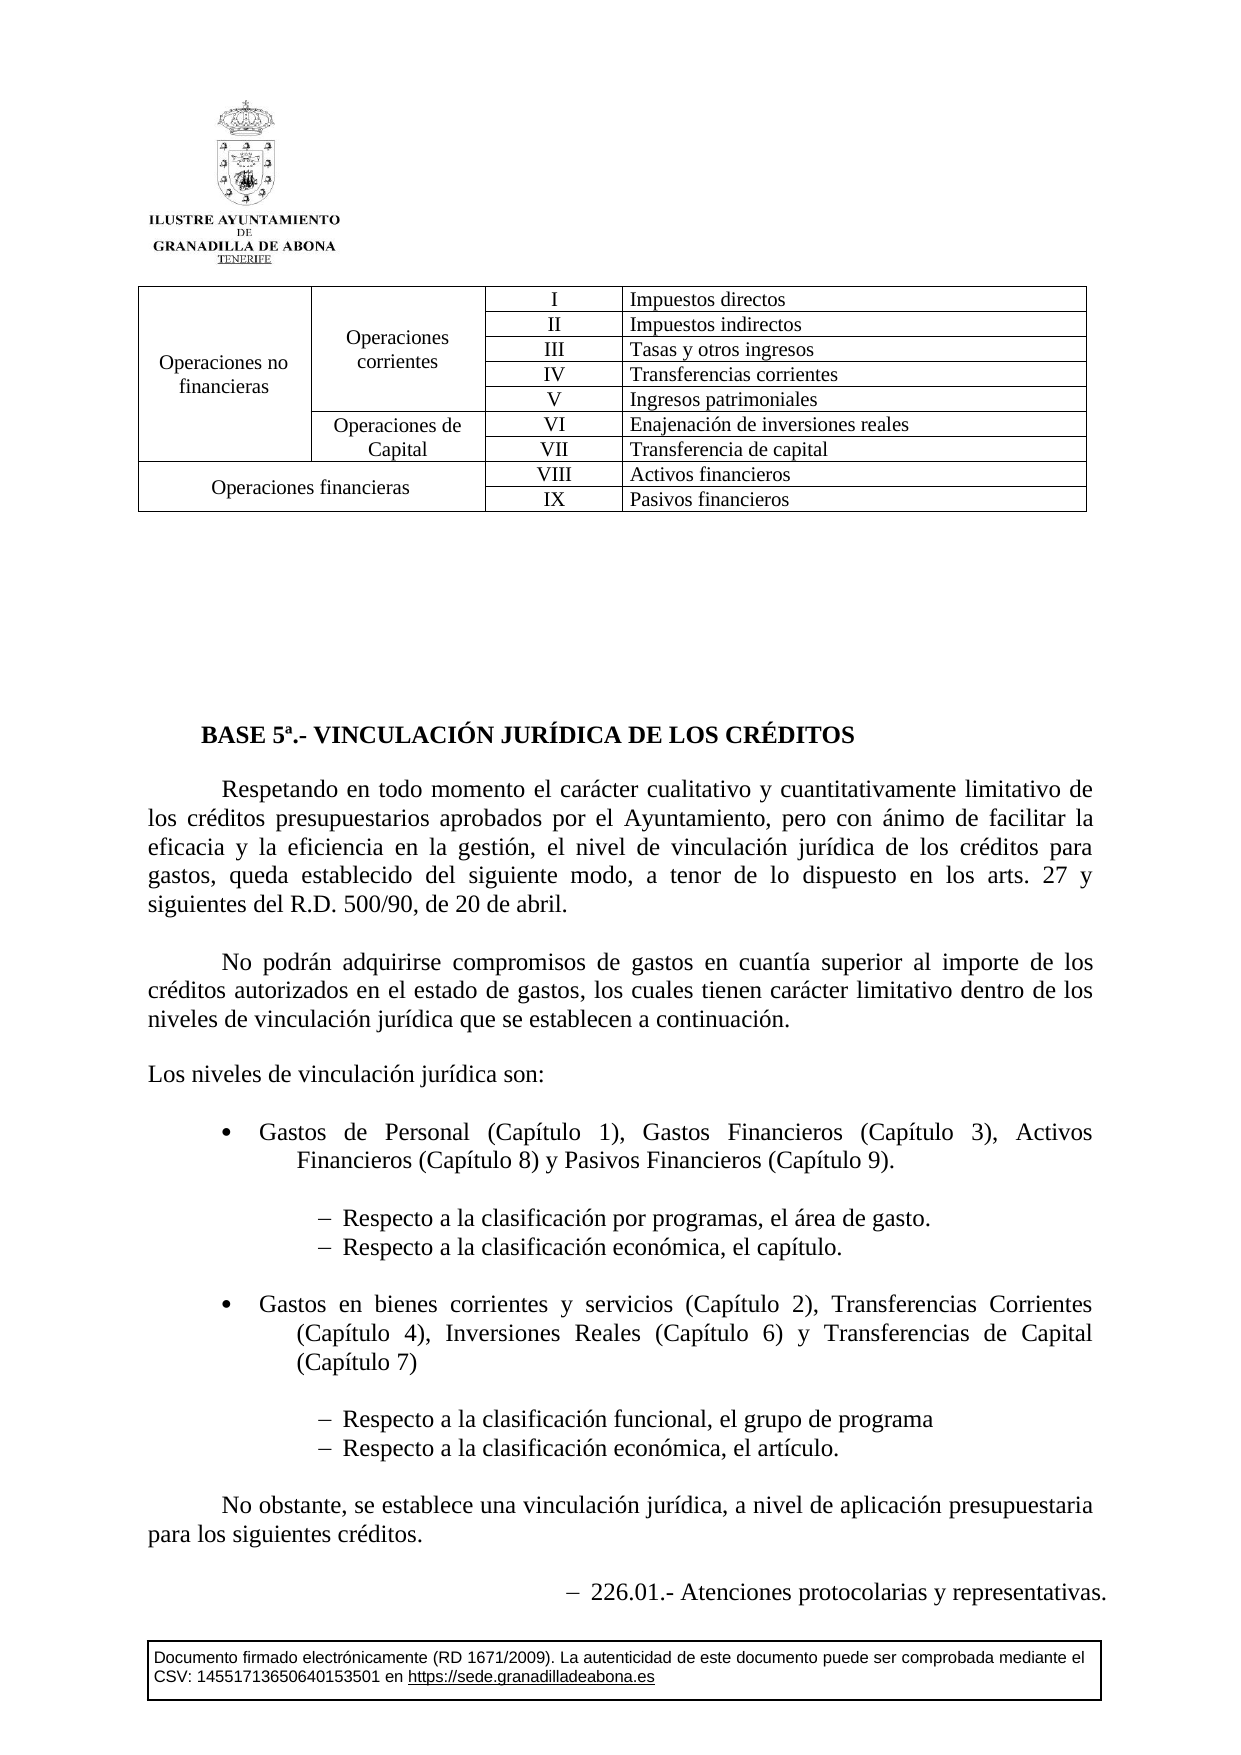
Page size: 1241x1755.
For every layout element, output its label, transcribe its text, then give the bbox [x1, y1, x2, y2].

table_cell IX [486, 487, 622, 511]
table_cell Transferencias corrientes [623, 362, 1086, 386]
table_header Impuestos directos [623, 287, 1086, 311]
list 226.01.- Atenciones protocolarias y representativas. [564, 1577, 1116, 1606]
list Gastos en bienes corrientes y servicios (Capítulo 2), Transferencias Corrientes (Capítulo 4), Inversiones Reales (Capítulo 6) y Transferencias de Capital (Capítulo 7) [222, 1289, 1093, 1376]
table_header I [486, 287, 622, 311]
table_cell III [486, 337, 622, 361]
text Los niveles de vinculación jurídica son: [148, 1059, 1116, 1088]
table_cell Pasivos financieros [623, 487, 1086, 511]
table_cell IV [486, 362, 622, 386]
table_cell Operaciones financieras [139, 462, 485, 511]
list Gastos de Personal (Capítulo 1), Gastos Financieros (Capítulo 3), Activos Financieros (Capítulo 8) y Pasivos Financieros (Capítulo 9). [222, 1117, 1093, 1174]
table_header Operaciones no financieras [139, 287, 311, 461]
text No podrán adquirirse compromisos de gastos en cuantía superior al importe de los créditos autorizados en el estado de gastos, los cuales tienen carácter limitativo dentro de los niveles de vinculación jurídica que se establecen a continuación. [148, 947, 1093, 1033]
list Respecto a la clasificación económica, el capítulo. [315, 1232, 1116, 1261]
table_cell Operaciones de Capital [312, 412, 485, 461]
list Respecto a la clasificación económica, el artículo. [316, 1433, 1116, 1462]
text No obstante, se establece una vinculación jurídica, a nivel de aplicación presupuestaria para los siguientes créditos. [148, 1491, 1093, 1548]
table_cell VII [486, 437, 622, 461]
subtitle BASE 5ª.- VINCULACIÓN JURÍDICA DE LOS CRÉDITOS [201, 720, 1116, 749]
list Respecto a la clasificación por programas, el área de gasto. [315, 1203, 1116, 1232]
table_cell Activos financieros [623, 462, 1086, 486]
table_header Operaciones corrientes [312, 287, 485, 411]
table_cell Transferencia de capital [623, 437, 1086, 461]
list Respecto a la clasificación funcional, el grupo de programa [316, 1404, 1116, 1433]
table_cell Tasas y otros ingresos [623, 337, 1086, 361]
table_cell Ingresos patrimoniales [623, 387, 1086, 411]
table_cell VIII [486, 462, 622, 486]
table_cell Impuestos indirectos [623, 312, 1086, 336]
table_cell V [486, 387, 622, 411]
table_cell VI [486, 412, 622, 436]
table_cell II [486, 312, 622, 336]
table_cell Enajenación de inversiones reales [623, 412, 1086, 436]
text Respetando en todo momento el carácter cualitativo y cuantitativamente limitativo de los créditos presupuestarios aprobados por el Ayuntamiento, pero con ánimo de facilitar la eficacia y la eficiencia en la gestión, el nivel de vinculación jurídica de los créditos para gastos, queda establecido del siguiente modo, a tenor de lo dispuesto en los arts. 27 y siguientes del R.D. 500/90, de 20 de abril. [148, 774, 1093, 918]
